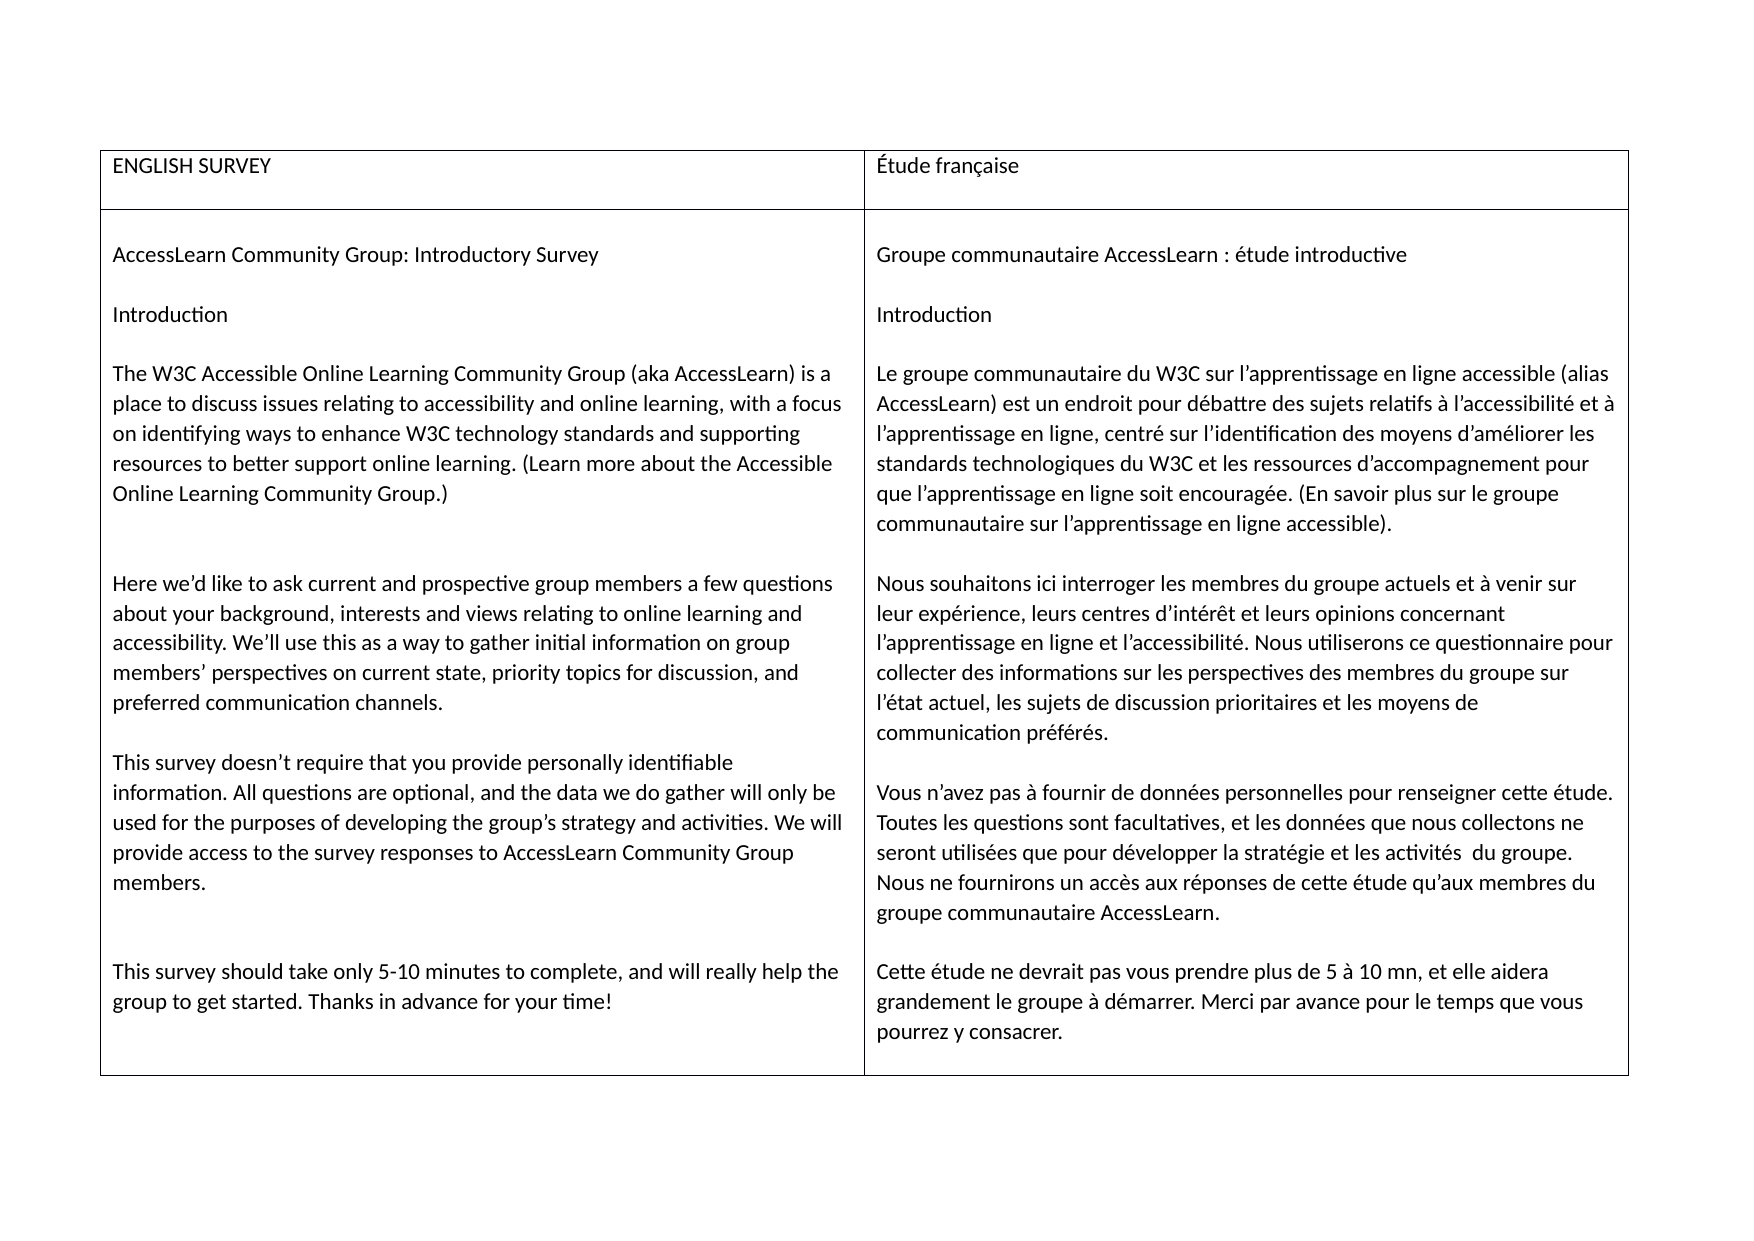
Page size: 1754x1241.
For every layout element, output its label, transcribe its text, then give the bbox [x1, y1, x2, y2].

table_header ENGLISH SURVEY [101, 151, 864, 209]
table_cell Groupe communautaire AccessLearn : étude introductive Introduction Le groupe communautaire du W3C sur l’apprentissage en ligne accessible (alias AccessLearn) est un endroit pour débattre des sujets relatifs à l’accessibilité et à l’apprentissage en ligne, centré sur l’identification des moyens d’améliorer les standards technologiques du W3C et les ressources d’accompagnement pour que l’apprentissage en ligne soit encouragée. (En savoir plus sur le groupe communautaire sur l’apprentissage en ligne accessible). Nous souhaitons ici interroger les membres du groupe actuels et à venir sur leur expérience, leurs centres d’intérêt et leurs opinions concernant l’apprentissage en ligne et l’accessibilité. Nous utiliserons ce questionnaire pour collecter des informations sur les perspectives des membres du groupe sur l’état actuel, les sujets de discussion prioritaires et les moyens de communication préférés. Vous n’avez pas à fournir de données personnelles pour renseigner cette étude. Toutes les questions sont facultatives, et les données que nous collectons ne seront utilisées que pour développer la stratégie et les activités du groupe. Nous ne fournirons un accès aux réponses de cette étude qu’aux membres du groupe communautaire AccessLearn. Cette étude ne devrait pas vous prendre plus de 5 à 10 mn, et elle aidera grandement le groupe à démarrer. Merci par avance pour le temps que vous pourrez y consacrer. [865, 210, 1628, 1075]
table_header Étude française [865, 151, 1628, 209]
table_cell AccessLearn Community Group: Introductory Survey Introduction The W3C Accessible Online Learning Community Group (aka AccessLearn) is a place to discuss issues relating to accessibility and online learning, with a focus on identifying ways to enhance W3C technology standards and supporting resources to better support online learning. (Learn more about the Accessible Online Learning Community Group.) Here we’d like to ask current and prospective group members a few questions about your background, interests and views relating to online learning and accessibility. We’ll use this as a way to gather initial information on group members’ perspectives on current state, priority topics for discussion, and preferred communication channels. This survey doesn’t require that you provide personally identifiable information. All questions are optional, and the data we do gather will only be used for the purposes of developing the group’s strategy and activities. We will provide access to the survey responses to AccessLearn Community Group members. This survey should take only 5-10 minutes to complete, and will really help the group to get started. Thanks in advance for your time! [101, 210, 864, 1075]
